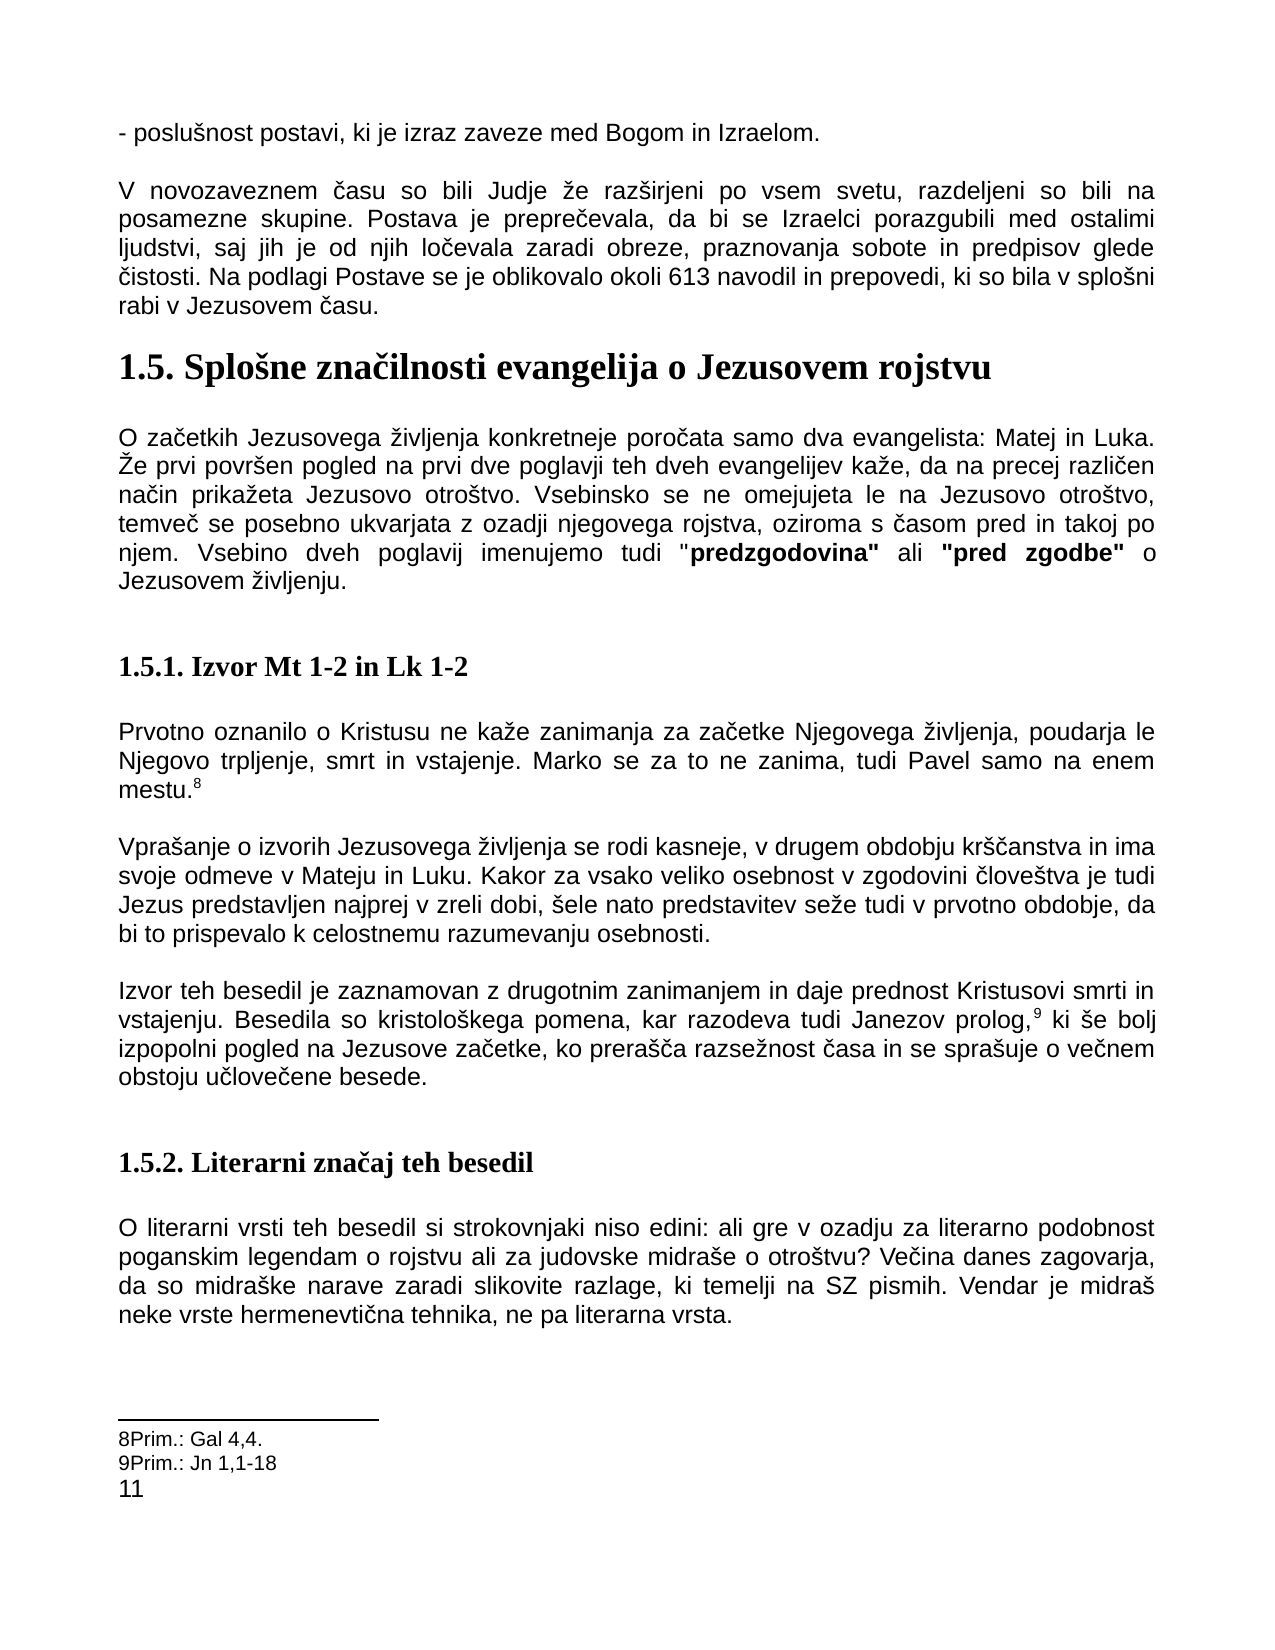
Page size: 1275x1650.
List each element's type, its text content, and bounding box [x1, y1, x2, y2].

text O literarni vrsti teh besedil si strokovnjaki niso edini: ali gre v ozadju za literarno podobnost poganskim legendam o rojstvu ali za judovske midraše o otroštvu? Večina danes zagovarja, da so midraške narave zaradi slikovite razlage, ki temelji na SZ pismih. Vendar je midraš neke vrste hermenevtična tehnika, ne pa literarna vrsta. [118, 1213, 1157, 1328]
subtitle 1.5. Splošne značilnosti evangelija o Jezusovem rojstvu [118, 344, 1157, 387]
subtitle 1.5.2. Literarni značaj teh besedil [118, 1145, 1157, 1178]
text Izvor teh besedil je zaznamovan z drugotnim zanimanjem in daje prednost Kristusovi smrti in vstajenju. Besedila so kristološkega pomena, kar razodeva tudi Janezov prolog, ki še bolj izpopolni pogled na Jezusove začetke, ko prerašča razsežnost časa in se sprašuje o večnem obstoju učlovečene besede. [118, 976, 1157, 1091]
text Prim.: Gal 4,4. [118, 1426, 1157, 1450]
text Prim.: Jn 1,1-18 [118, 1450, 1157, 1474]
text O začetkih Jezusovega življenja konkretneje poročata samo dva evangelista: Matej in Luka. Že prvi površen pogled na prvi dve poglavji teh dveh evangelijev kaže, da na precej različen način prikažeta Jezusovo otroštvo. Vsebinsko se ne omejujeta le na Jezusovo otroštvo, temveč se posebno ukvarjata z ozadji njegovega rojstva, oziroma s časom pred in takoj po njem. Vsebino dveh poglavij imenujemo tudi "predzgodovina" ali "pred zgodbe" o Jezusovem življenju. [118, 422, 1157, 595]
text Vprašanje o izvorih Jezusovega življenja se rodi kasneje, v drugem obdobju krščanstva in ima svoje odmeve v Mateju in Luku. Kakor za vsako veliko osebnost v zgodovini človeštva je tudi Jezus predstavljen najprej v zreli dobi, šele nato predstavitev seže tudi v prvotno obdobje, da bi to prispevalo k celostnemu razumevanju osebnosti. [118, 832, 1157, 947]
text - poslušnost postavi, ki je izraz zaveze med Bogom in Izraelom. [118, 118, 1157, 147]
subtitle 1.5.1. Izvor Mt 1-2 in Lk 1-2 [118, 649, 1157, 682]
text Prvotno oznanilo o Kristusu ne kaže zanimanja za začetke Njegovega življenja, poudarja le Njegovo trpljenje, smrt in vstajenje. Marko se za to ne zanima, tudi Pavel samo na enem mestu. [118, 717, 1157, 803]
text V novozaveznem času so bili Judje že razširjeni po vsem svetu, razdeljeni so bili na posamezne skupine. Postava je preprečevala, da bi se Izraelci porazgubili med ostalimi ljudstvi, saj jih je od njih ločevala zaradi obreze, praznovanja sobote in predpisov glede čistosti. Na podlagi Postave se je oblikovalo okoli 613 navodil in prepovedi, ki so bila v splošni rabi v Jezusovem času. [118, 176, 1157, 319]
